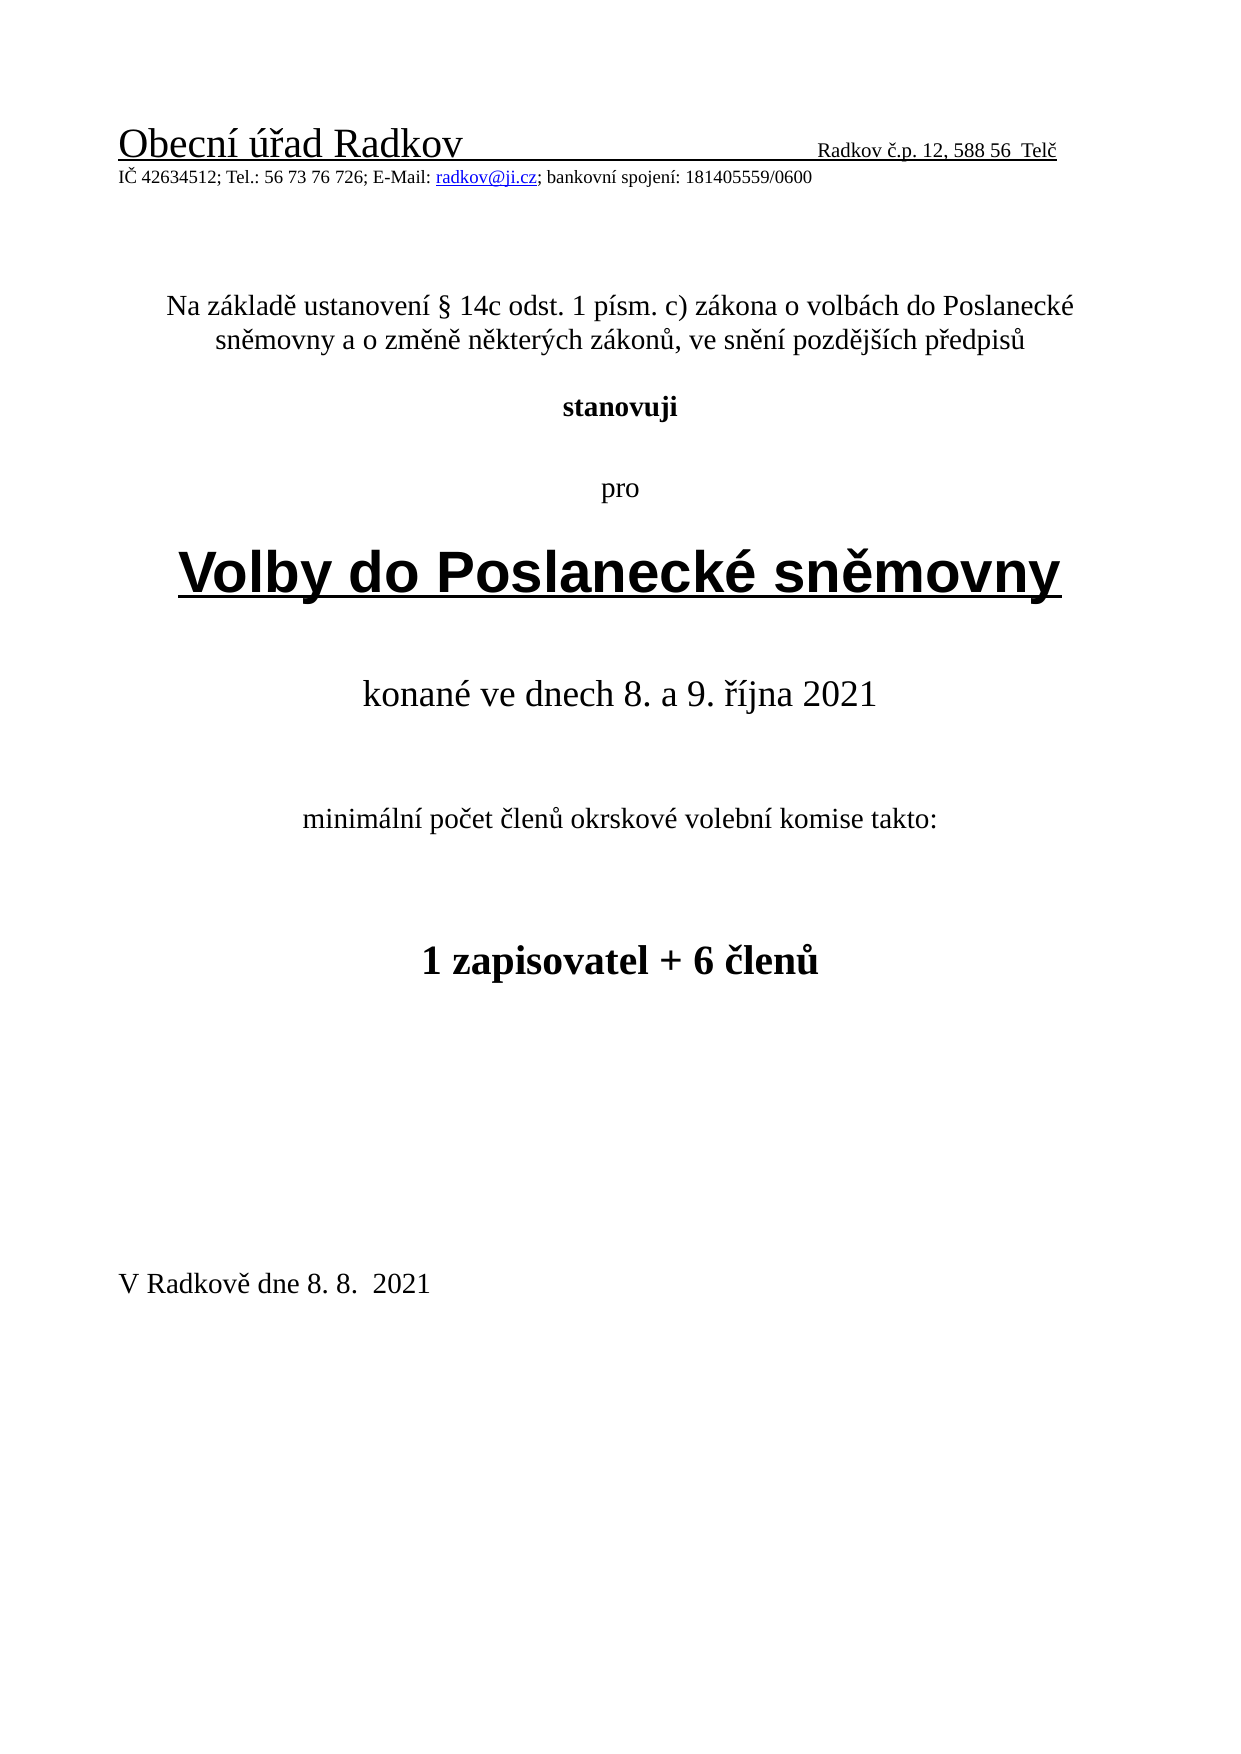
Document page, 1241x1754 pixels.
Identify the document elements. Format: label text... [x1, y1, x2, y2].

text Obecní úřad Radkov Radkov č.p. 12, 588 56 Telč [118, 118, 1122, 166]
text konané ve dnech 8. a 9. října 2021 [118, 672, 1122, 715]
text V Radkově dne 8. 8. 2021 [118, 1266, 1122, 1299]
text pro [118, 470, 1122, 504]
text minimální počet členů okrskové volební komise takto: [118, 801, 1122, 834]
text Volby do Poslanecké sněmovny [118, 537, 1122, 604]
text Na základě ustanovení § 14c odst. 1 písm. c) zákona o volbách do Poslanecké sněmovny a o změně některých zákonů, ve snění pozdějších předpisů [118, 288, 1122, 355]
text stanovuji [118, 389, 1122, 422]
text 1 zapisovatel + 6 členů [118, 935, 1122, 983]
text IČ 42634512; Tel.: 56 73 76 726; E-Mail: radkov@ji.cz; bankovní spojení: 181405559/0600 [118, 166, 1122, 188]
